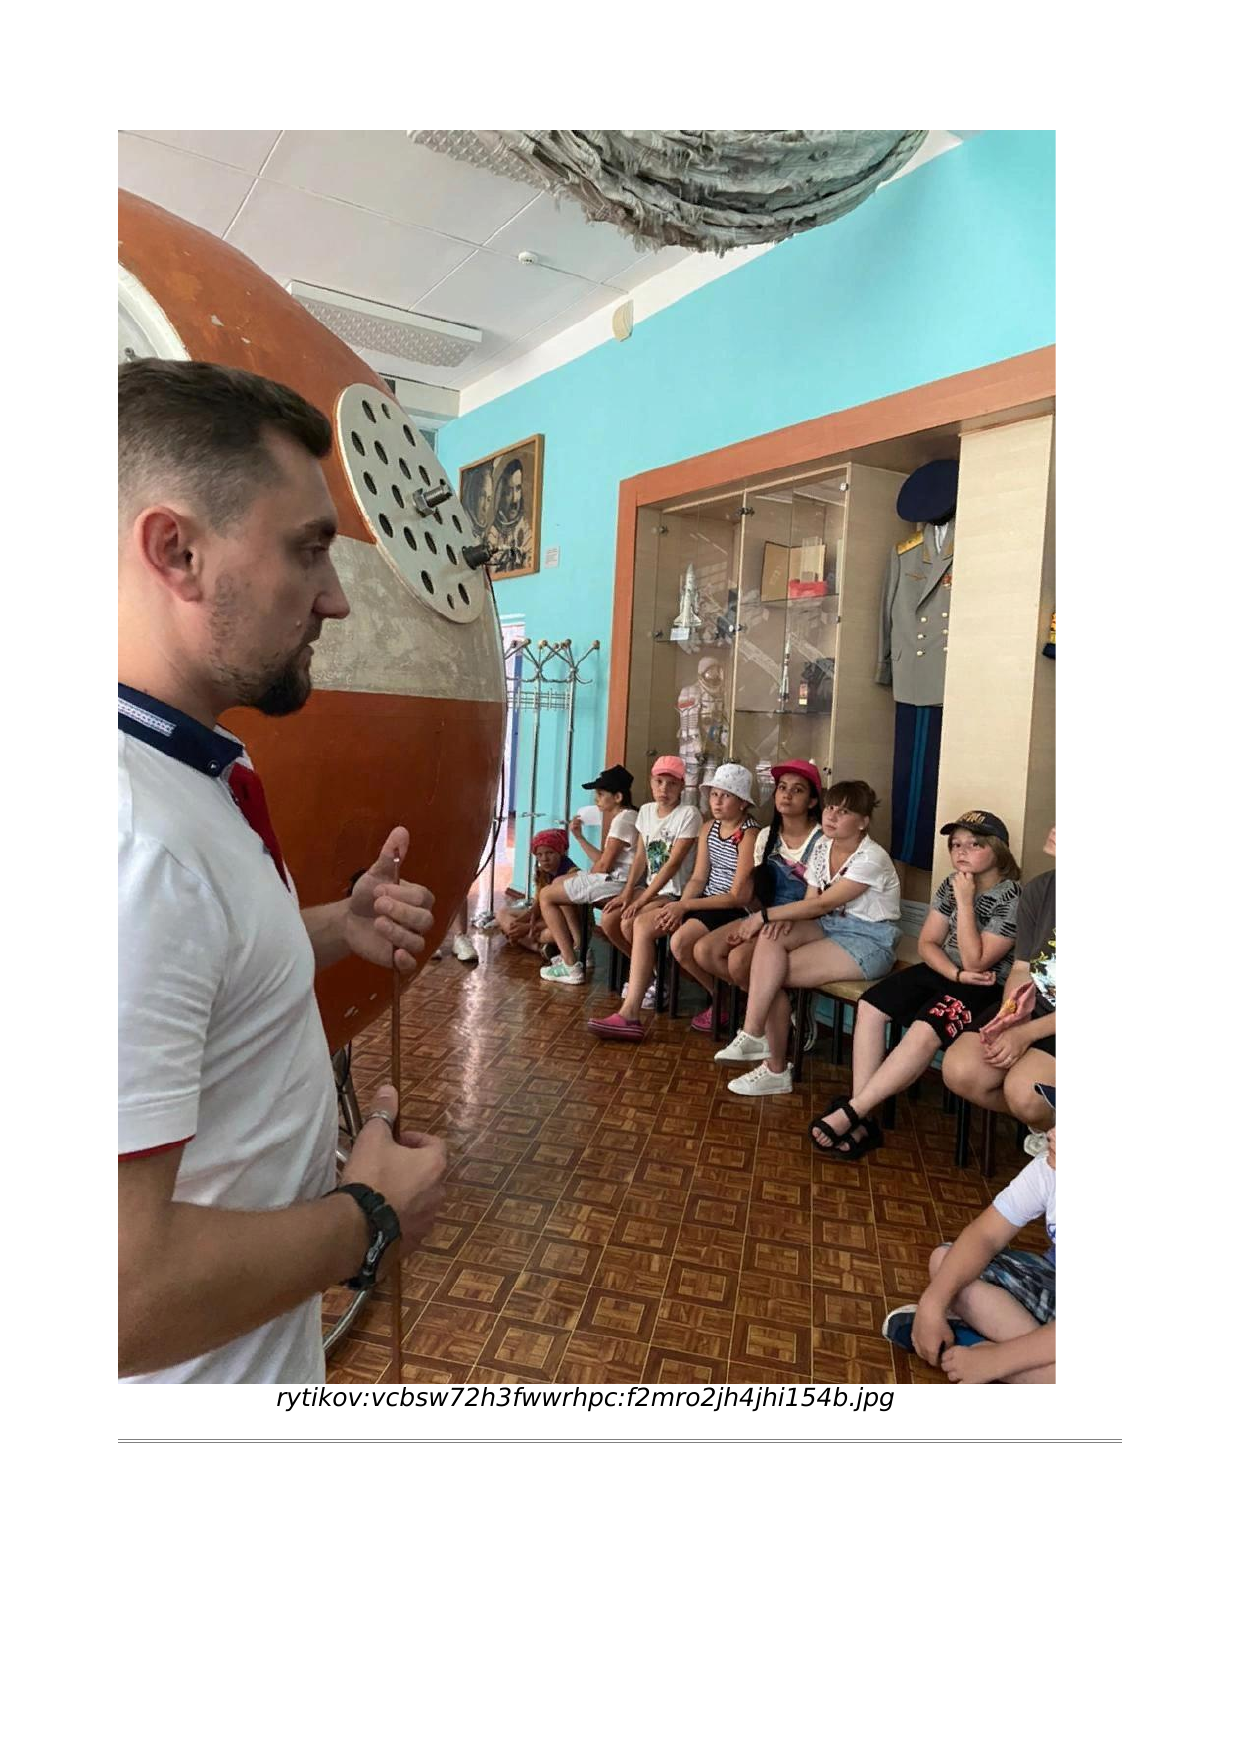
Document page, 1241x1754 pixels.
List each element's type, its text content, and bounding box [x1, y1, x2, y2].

text rytikov:vcbsw72h3fwwrhpc:f2mro2jh4jhi154b.jpg [118, 1384, 1056, 1412]
picture [118, 130, 1056, 1384]
